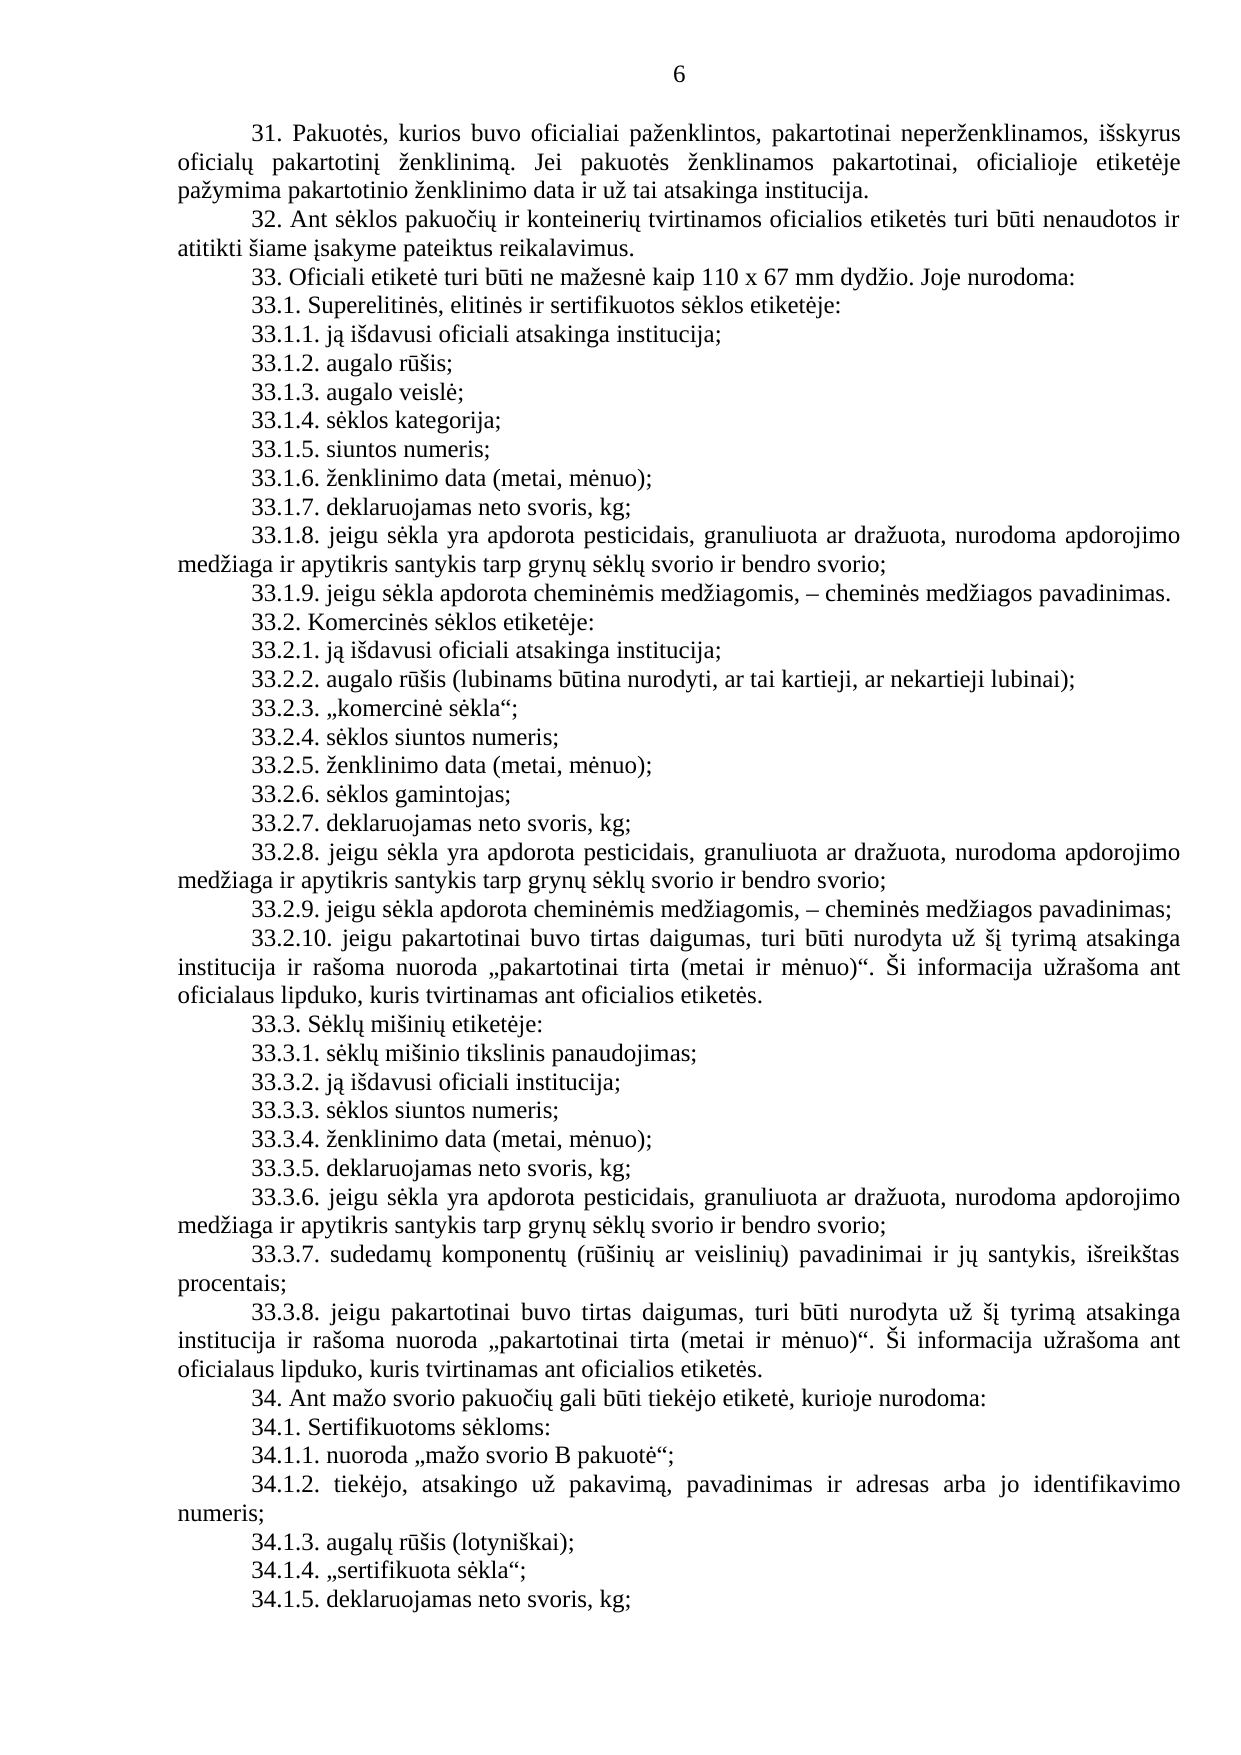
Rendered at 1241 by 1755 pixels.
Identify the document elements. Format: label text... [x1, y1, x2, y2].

text 33.3.2. ją išdavusi oficiali institucija; [177, 1067, 1181, 1096]
text 33.3.7. sudedamų komponentų (rūšinių ar veislinių) pavadinimai ir jų santykis, išreikštas procentais; [177, 1239, 1181, 1297]
text 34.1.3. augalų rūšis (lotyniškai); [177, 1527, 1181, 1556]
text 33.1.1. ją išdavusi oficiali atsakinga institucija; [177, 319, 1181, 348]
text 33.1.3. augalo veislė; [177, 377, 1181, 406]
text 34.1.4. „sertifikuota sėkla“; [177, 1556, 1181, 1584]
text 34.1. Sertifikuotoms sėkloms: [177, 1412, 1181, 1441]
text 31. Pakuotės, kurios buvo oficialiai paženklintos, pakartotinai neperženklinamos, išskyrus oficialų pakartotinį ženklinimą. Jei pakuotės ženklinamos pakartotinai, oficialioje etiketėje pažymima pakartotinio ženklinimo data ir už tai atsakinga institucija. [177, 118, 1181, 204]
text 33.3.4. ženklinimo data (metai, mėnuo); [177, 1124, 1181, 1153]
text 33.3.6. jeigu sėkla yra apdorota pesticidais, granuliuota ar dražuota, nurodoma apdorojimo medžiaga ir apytikris santykis tarp grynų sėklų svorio ir bendro svorio; [177, 1182, 1181, 1239]
text 33.3. Sėklų mišinių etiketėje: [177, 1009, 1181, 1038]
text 33.2.4. sėklos siuntos numeris; [177, 722, 1181, 751]
text 33.2.5. ženklinimo data (metai, mėnuo); [177, 751, 1181, 779]
text 33.1.2. augalo rūšis; [177, 348, 1181, 377]
text 32. Ant sėklos pakuočių ir konteinerių tvirtinamos oficialios etiketės turi būti nenaudotos ir atitikti šiame įsakyme pateiktus reikalavimus. [177, 204, 1181, 262]
text 33.1.6. ženklinimo data (metai, mėnuo); [177, 463, 1181, 492]
text 33.2.1. ją išdavusi oficiali atsakinga institucija; [177, 636, 1181, 664]
text 33.3.1. sėklų mišinio tikslinis panaudojimas; [177, 1038, 1181, 1067]
text 33.2.8. jeigu sėkla yra apdorota pesticidais, granuliuota ar dražuota, nurodoma apdorojimo medžiaga ir apytikris santykis tarp grynų sėklų svorio ir bendro svorio; [177, 837, 1181, 894]
text 33.2.2. augalo rūšis (lubinams būtina nurodyti, ar tai kartieji, ar nekartieji lubinai); [177, 664, 1181, 693]
text 33.2.10. jeigu pakartotinai buvo tirtas daigumas, turi būti nurodyta už šį tyrimą atsakinga institucija ir rašoma nuoroda „pakartotinai tirta (metai ir mėnuo)“. Ši informacija užrašoma ant oficialaus lipduko, kuris tvirtinamas ant oficialios etiketės. [177, 923, 1181, 1009]
text 34.1.2. tiekėjo, atsakingo už pakavimą, pavadinimas ir adresas arba jo identifikavimo numeris; [177, 1469, 1181, 1527]
text 33.1.4. sėklos kategorija; [177, 406, 1181, 434]
text 33.3.8. jeigu pakartotinai buvo tirtas daigumas, turi būti nurodyta už šį tyrimą atsakinga institucija ir rašoma nuoroda „pakartotinai tirta (metai ir mėnuo)“. Ši informacija užrašoma ant oficialaus lipduko, kuris tvirtinamas ant oficialios etiketės. [177, 1297, 1181, 1383]
text 33.3.5. deklaruojamas neto svoris, kg; [177, 1153, 1181, 1182]
text 33.1.8. jeigu sėkla yra apdorota pesticidais, granuliuota ar dražuota, nurodoma apdorojimo medžiaga ir apytikris santykis tarp grynų sėklų svorio ir bendro svorio; [177, 521, 1181, 578]
text 33.2.9. jeigu sėkla apdorota cheminėmis medžiagomis, – cheminės medžiagos pavadinimas; [177, 894, 1181, 923]
text 34. Ant mažo svorio pakuočių gali būti tiekėjo etiketė, kurioje nurodoma: [177, 1383, 1181, 1412]
text 34.1.5. deklaruojamas neto svoris, kg; [177, 1584, 1181, 1613]
text 33.1.5. siuntos numeris; [177, 434, 1181, 463]
text 33.1.7. deklaruojamas neto svoris, kg; [177, 492, 1181, 521]
text 33.2.7. deklaruojamas neto svoris, kg; [177, 808, 1181, 837]
text 33.1. Superelitinės, elitinės ir sertifikuotos sėklos etiketėje: [177, 291, 1181, 319]
text 33.2. Komercinės sėklos etiketėje: [177, 607, 1181, 636]
text 33.3.3. sėklos siuntos numeris; [177, 1096, 1181, 1124]
text 33. Oficiali etiketė turi būti ne mažesnė kaip 110 x 67 mm dydžio. Joje nurodoma: [177, 262, 1181, 291]
text 33.1.9. jeigu sėkla apdorota cheminėmis medžiagomis, – cheminės medžiagos pavadinimas. [177, 578, 1181, 607]
text 33.2.3. „komercinė sėkla“; [177, 693, 1181, 722]
text 34.1.1. nuoroda „mažo svorio B pakuotė“; [177, 1441, 1181, 1469]
text 33.2.6. sėklos gamintojas; [177, 779, 1181, 808]
